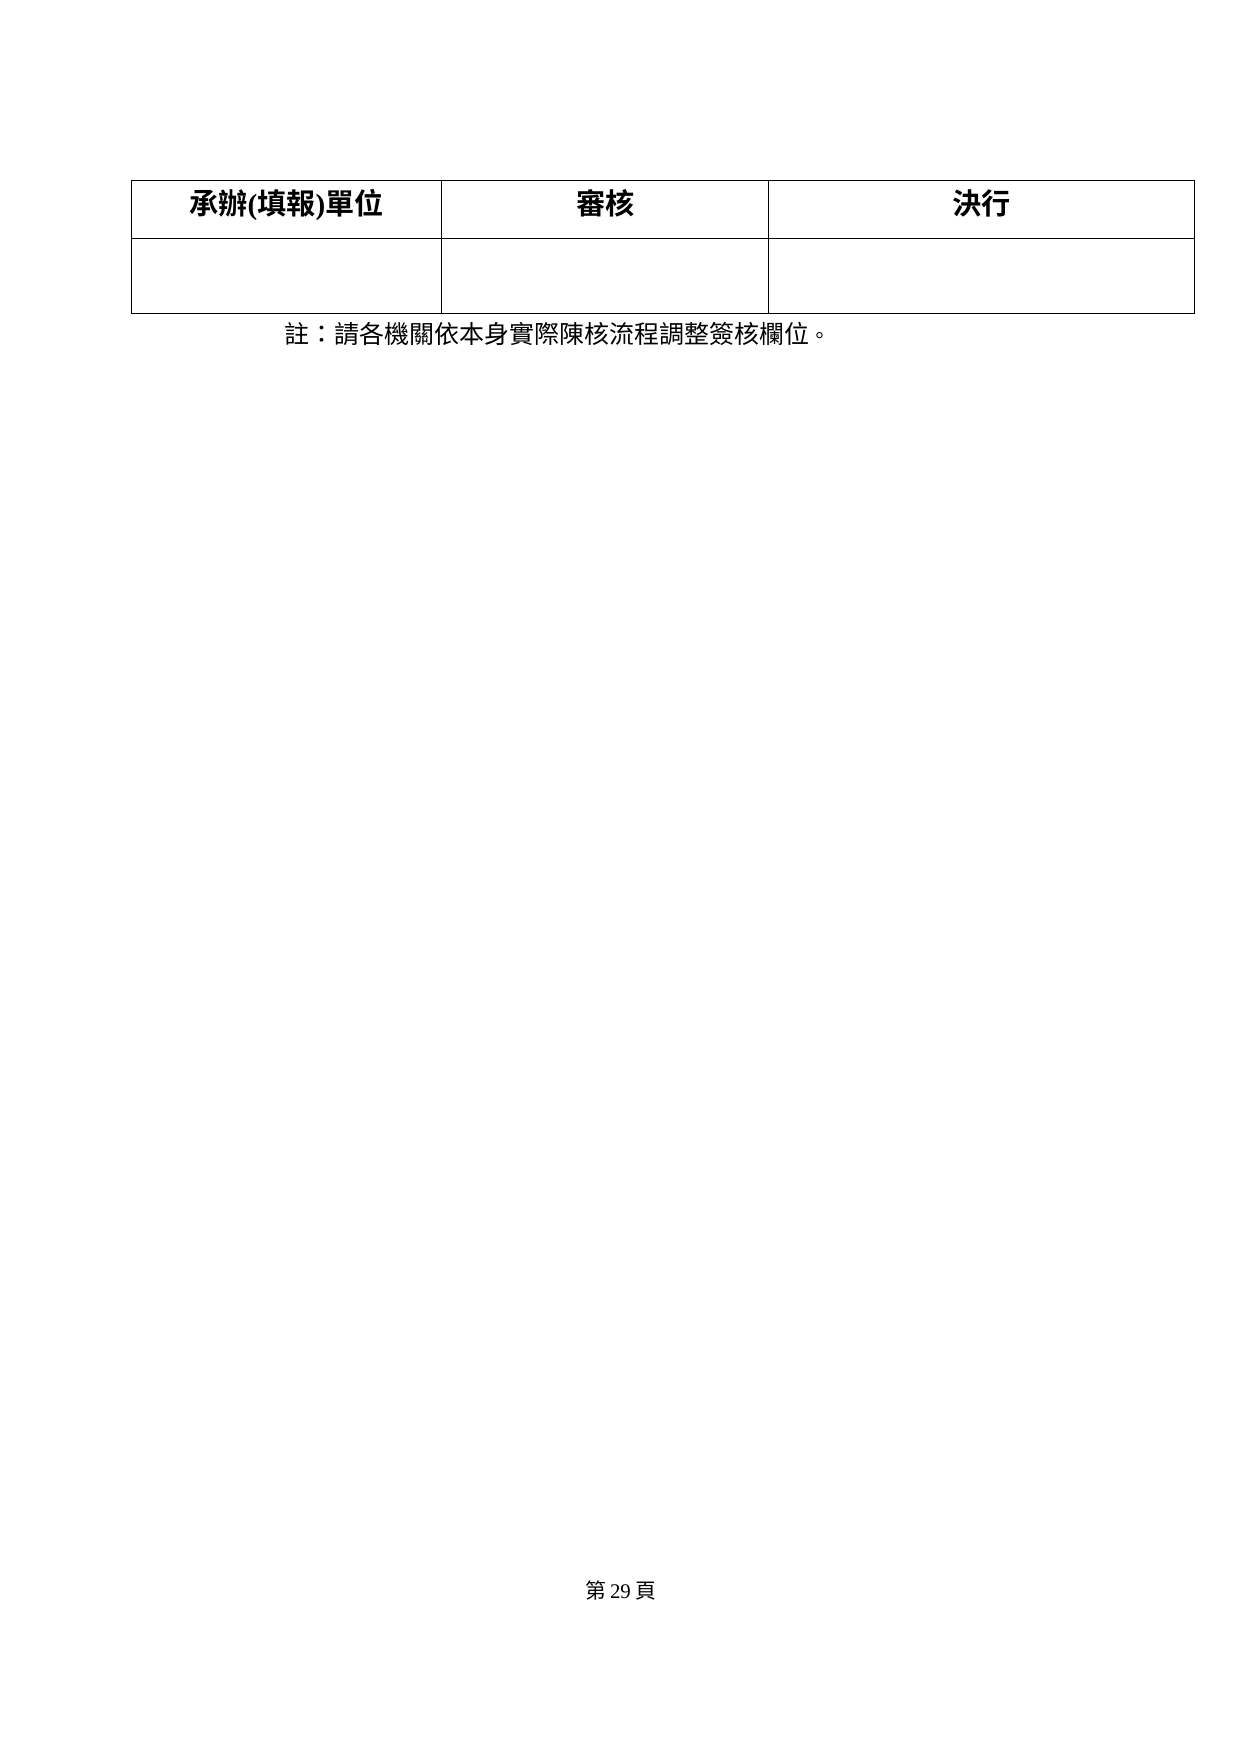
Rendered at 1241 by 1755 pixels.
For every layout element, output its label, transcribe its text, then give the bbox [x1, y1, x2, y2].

table_cell [769, 239, 918, 313]
table_cell 註：請各機關依本身實際陳核流程調整簽核欄位。 [281, 314, 1194, 365]
table_cell [132, 239, 441, 313]
table_cell 決行 [769, 181, 1194, 237]
table_cell [919, 239, 1194, 313]
table_cell [131, 314, 281, 365]
table_cell 承辦(填報)單位 [132, 181, 441, 237]
table_cell 審核 [442, 181, 768, 237]
table_cell [442, 239, 768, 313]
